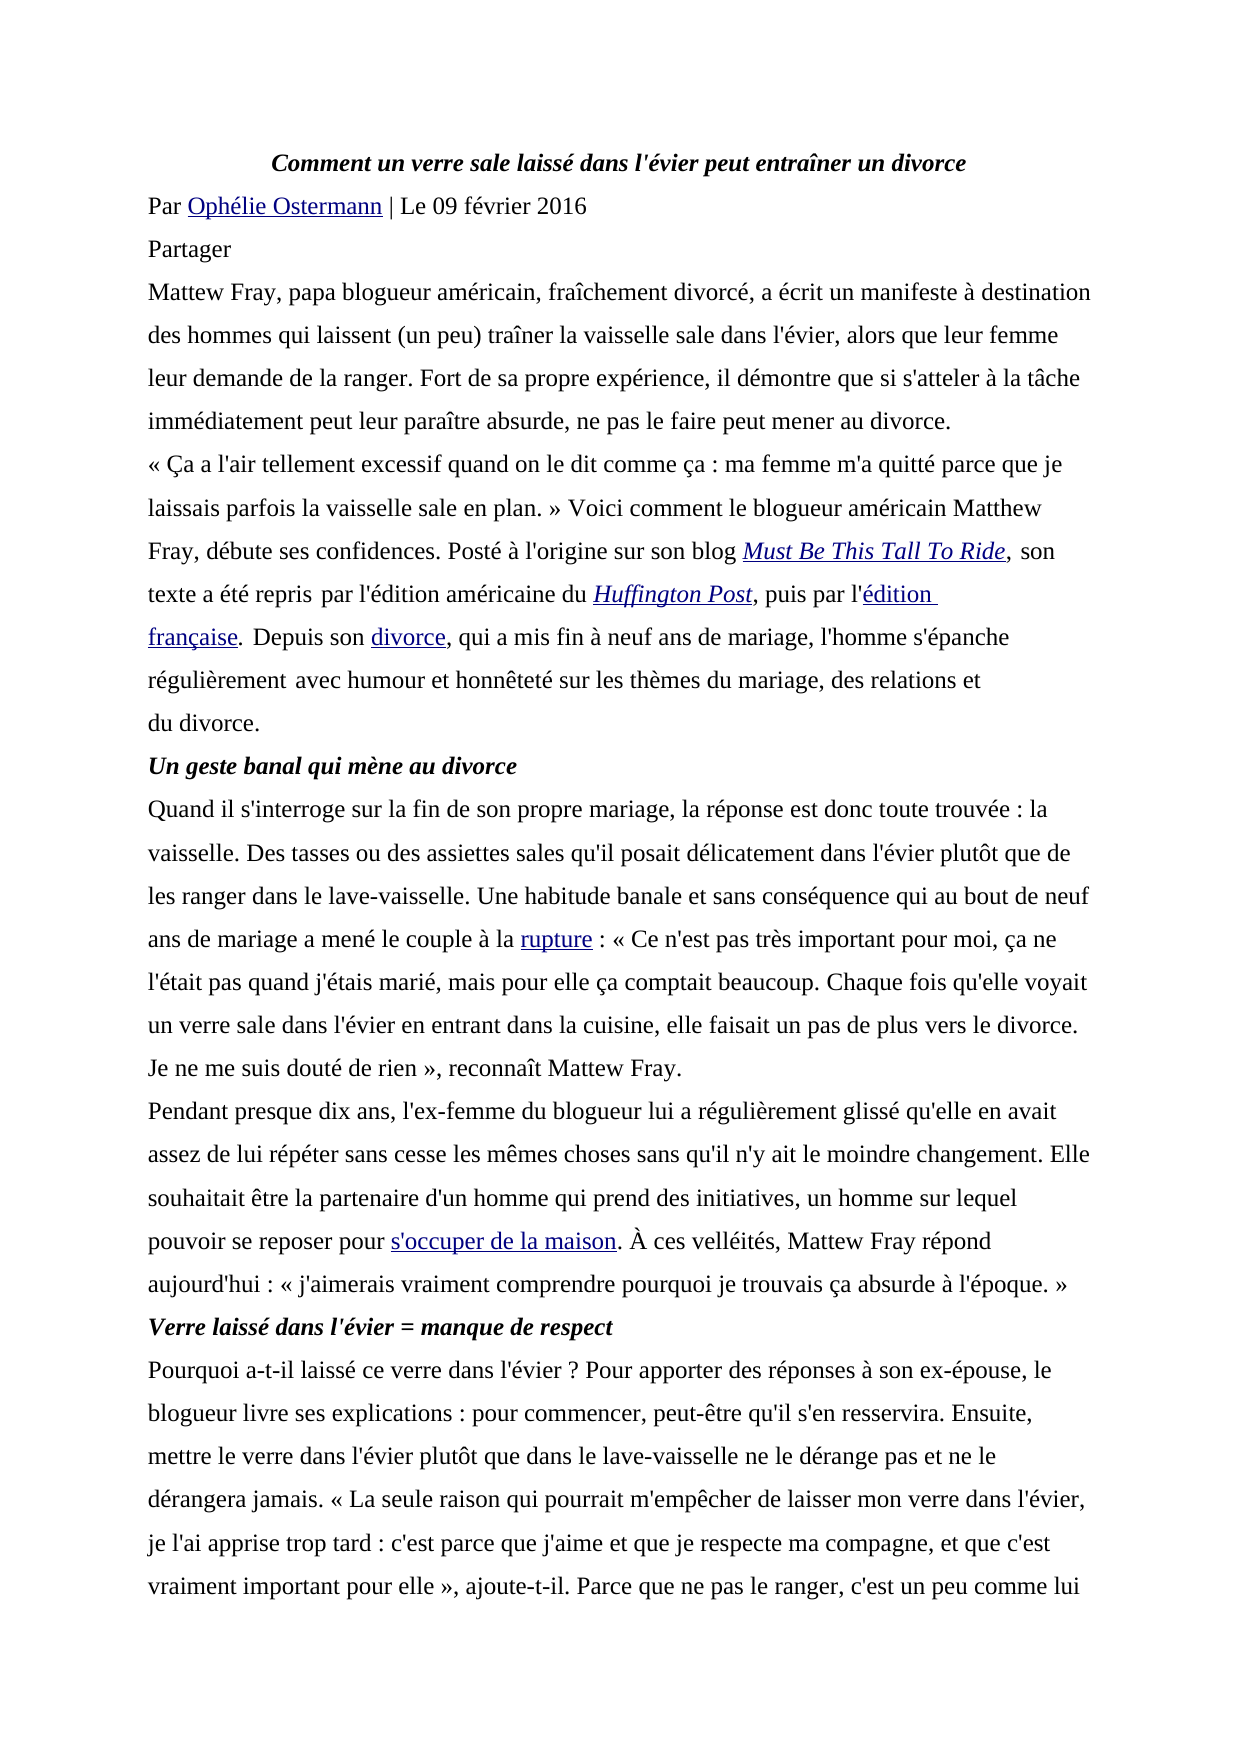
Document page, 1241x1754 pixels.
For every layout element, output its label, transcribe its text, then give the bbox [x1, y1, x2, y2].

text Comment un verre sale laissé dans l'évier peut entraîner un divorce [148, 148, 1093, 176]
text Pourquoi a-t-il laissé ce verre dans l'évier ? Pour apporter des réponses à son ex-épouse, le blogueur livre ses explications : pour commencer, peut-être qu'il s'en resservira. Ensuite, mettre le verre dans l'évier plutôt que dans le lave-vaisselle ne le dérange pas et ne le dérangera jamais. « La seule raison qui pourrait m'empêcher de laisser mon verre dans l'évier, je l'ai apprise trop tard : c'est parce que j'aime et que je respecte ma compagne, et que c'est vraiment important pour elle », ajoute-t-il. Parce que ne pas le ranger, c'est un peu comme lui [148, 1355, 1093, 1599]
text Quand il s'interroge sur la fin de son propre mariage, la réponse est donc toute trouvée : la vaisselle. Des tasses ou des assiettes sales qu'il posait délicatement dans l'évier plutôt que de les ranger dans le lave-vaisselle. Une habitude banale et sans conséquence qui au bout de neuf ans de mariage a mené le couple à la rupture : « Ce n'est pas très important pour moi, ça ne l'était pas quand j'étais marié, mais pour elle ça comptait beaucoup. Chaque fois qu'elle voyait un verre sale dans l'évier en entrant dans la cuisine, elle faisait un pas de plus vers le divorce. Je ne me suis douté de rien », reconnaît Mattew Fray. [148, 794, 1093, 1082]
text Pendant presque dix ans, l'ex-femme du blogueur lui a régulièrement glissé qu'elle en avait assez de lui répéter sans cesse les mêmes choses sans qu'il n'y ait le moindre changement. Elle souhaitait être la partenaire d'un homme qui prend des initiatives, un homme sur lequel pouvoir se reposer pour s'occuper de la maison. À ces velléités, Mattew Fray répond aujourd'hui : « j'aimerais vraiment comprendre pourquoi je trouvais ça absurde à l'époque. » [148, 1096, 1093, 1298]
text Un geste banal qui mène au divorce [71, 751, 1093, 780]
text Partager [148, 234, 1093, 263]
text Par Ophélie Ostermann | Le 09 février 2016 [148, 191, 1093, 219]
text Verre laissé dans l'évier = manque de respect [71, 1312, 1093, 1341]
text Mattew Fray, papa blogueur américain, fraîchement divorcé, a écrit un manifeste à destination des hommes qui laissent (un peu) traîner la vaisselle sale dans l'évier, alors que leur femme leur demande de la ranger. Fort de sa propre expérience, il démontre que si s'atteler à la tâche immédiatement peut leur paraître absurde, ne pas le faire peut mener au divorce. [148, 277, 1093, 435]
text « Ça a l'air tellement excessif quand on le dit comme ça : ma femme m'a quitté parce que je laissais parfois la vaisselle sale en plan. » Voici comment le blogueur américain Matthew Fray, débute ses confidences. Posté à l'origine sur son blog Must Be This Tall To Ride, son texte a été repris par l'édition américaine du Huffington Post, puis par l'édition française. Depuis son divorce, qui a mis fin à neuf ans de mariage, l'homme s'épanche régulièrement avec humour et honnêteté sur les thèmes du mariage, des relations et du divorce. [148, 449, 1093, 737]
